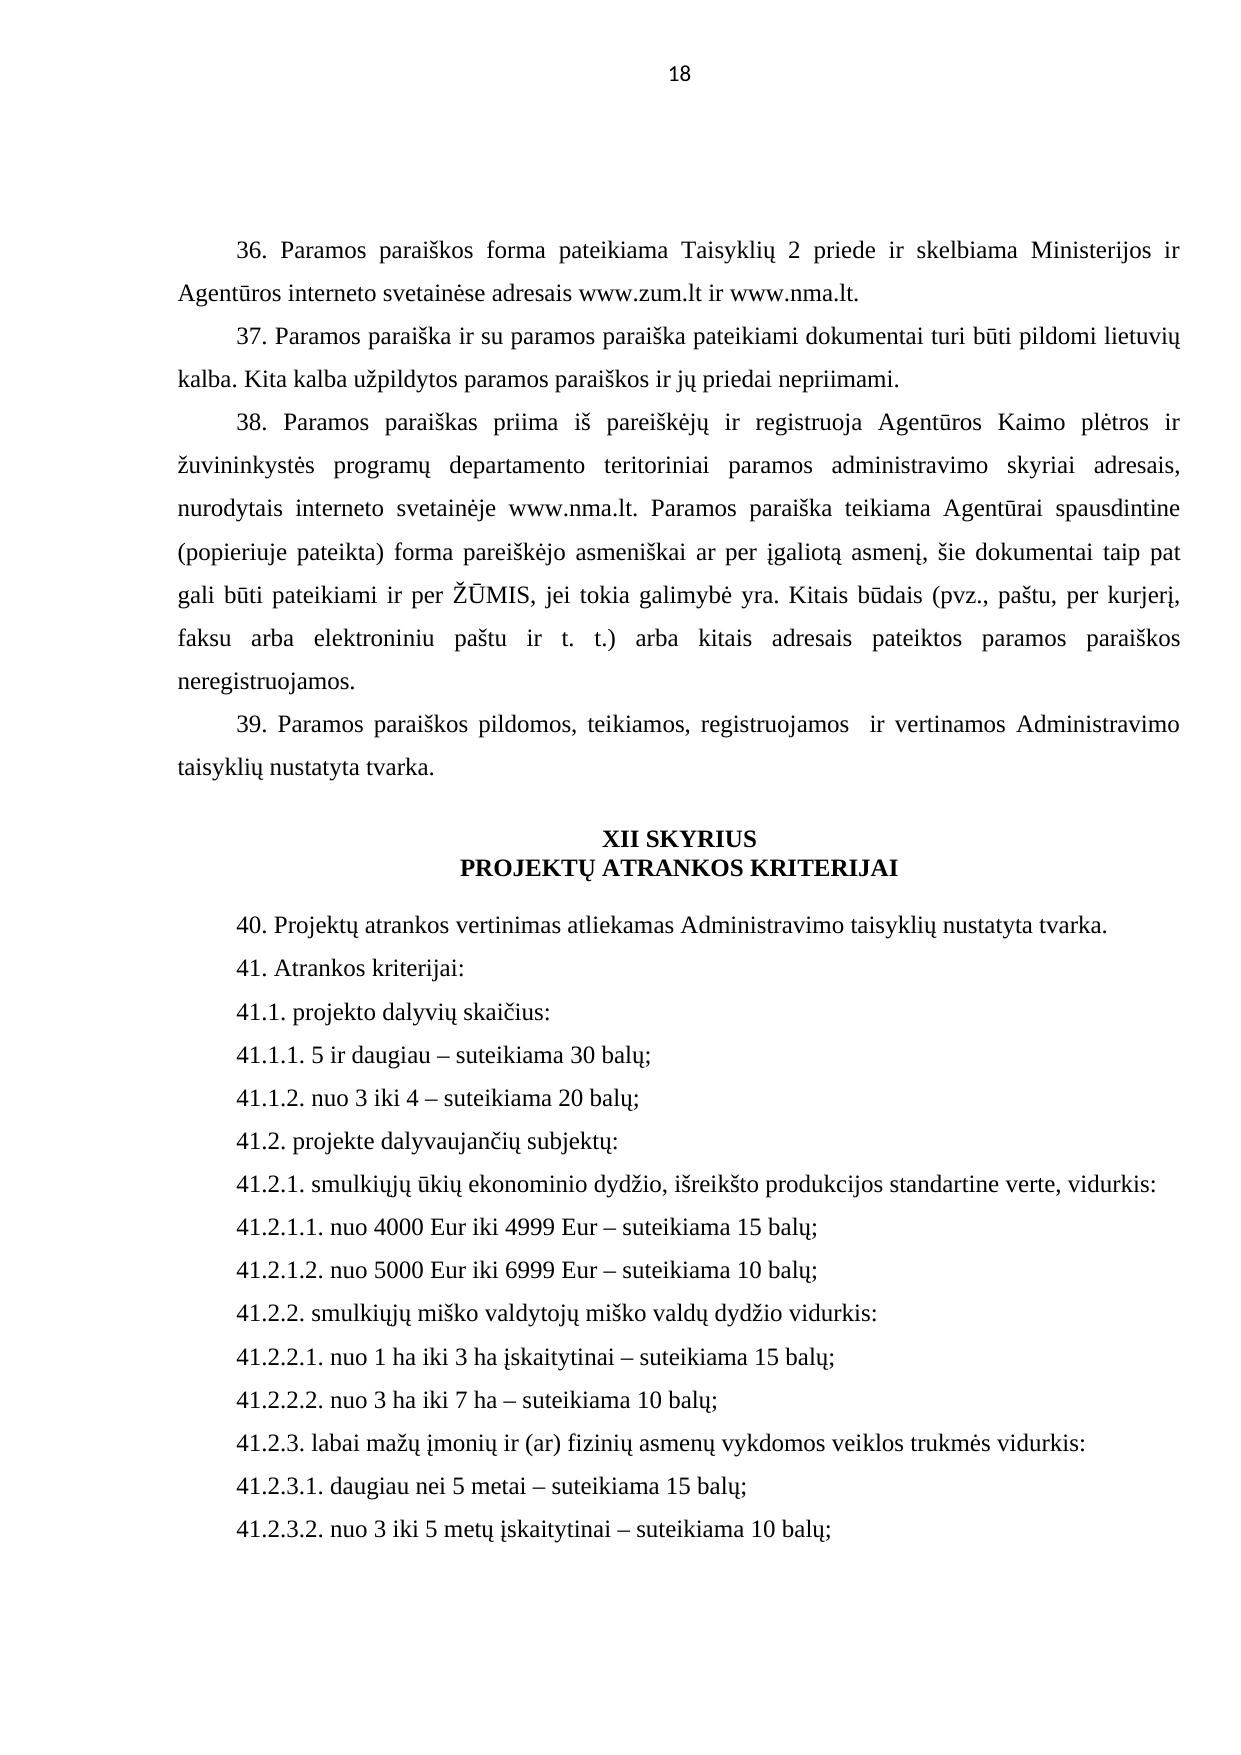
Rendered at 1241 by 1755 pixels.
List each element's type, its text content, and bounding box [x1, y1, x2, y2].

text XII SKYRIUS [177, 824, 1181, 853]
text 41.2. projekte dalyvaujančių subjektų: [177, 1126, 1181, 1155]
text 41.2.2.1. nuo 1 ha iki 3 ha įskaitytinai – suteikiama 15 balų; [177, 1342, 1181, 1370]
text PROJEKTŲ ATRANKOS KRITERIJAI [177, 853, 1181, 882]
text 41.2.1.2. nuo 5000 Eur iki 6999 Eur – suteikiama 10 balų; [177, 1255, 1181, 1284]
text 41.2.2. smulkiųjų miško valdytojų miško valdų dydžio vidurkis: [177, 1298, 1181, 1327]
text 41.1.1. 5 ir daugiau – suteikiama 30 balų; [177, 1040, 1181, 1068]
text 38. Paramos paraiškas priima iš pareiškėjų ir registruoja Agentūros Kaimo plėtros ir žuvininkystės programų departamento teritoriniai paramos administravimo skyriai adresais, nurodytais interneto svetainėje www.nma.lt. Paramos paraiška teikiama Agentūrai spausdintine (popieriuje pateikta) forma pareiškėjo asmeniškai ar per įgaliotą asmenį, šie dokumentai taip pat gali būti pateikiami ir per ŽŪMIS, jei tokia galimybė yra. Kitais būdais (pvz., paštu, per kurjerį, faksu arba elektroniniu paštu ir t. t.) arba kitais adresais pateiktos paramos paraiškos neregistruojamos. [177, 407, 1181, 695]
text 41.2.1. smulkiųjų ūkių ekonominio dydžio, išreikšto produkcijos standartine verte, vidurkis: [177, 1169, 1181, 1198]
text 36. Paramos paraiškos forma pateikiama Taisyklių 2 priede ir skelbiama Ministerijos ir Agentūros interneto svetainėse adresais www.zum.lt ir www.nma.lt. [177, 235, 1181, 307]
text 41.2.3.2. nuo 3 iki 5 metų įskaitytinai – suteikiama 10 balų; [177, 1514, 1181, 1543]
text 40. Projektų atrankos vertinimas atliekamas Administravimo taisyklių nustatyta tvarka. [177, 910, 1181, 939]
text 41.2.2.2. nuo 3 ha iki 7 ha – suteikiama 10 balų; [177, 1385, 1181, 1413]
text 41.1.2. nuo 3 iki 4 – suteikiama 20 balų; [177, 1083, 1181, 1112]
text 41.2.1.1. nuo 4000 Eur iki 4999 Eur – suteikiama 15 balų; [177, 1212, 1181, 1241]
text 39. Paramos paraiškos pildomos, teikiamos, registruojamos ir vertinamos Administravimo taisyklių nustatyta tvarka. [177, 709, 1181, 781]
text 37. Paramos paraiška ir su paramos paraiška pateikiami dokumentai turi būti pildomi lietuvių kalba. Kita kalba užpildytos paramos paraiškos ir jų priedai nepriimami. [177, 321, 1181, 393]
text 41.2.3. labai mažų įmonių ir (ar) fizinių asmenų vykdomos veiklos trukmės vidurkis: [177, 1428, 1181, 1457]
text 41.2.3.1. daugiau nei 5 metai – suteikiama 15 balų; [177, 1471, 1181, 1500]
text 41.1. projekto dalyvių skaičius: [177, 997, 1181, 1025]
text 41. Atrankos kriterijai: [177, 953, 1181, 982]
